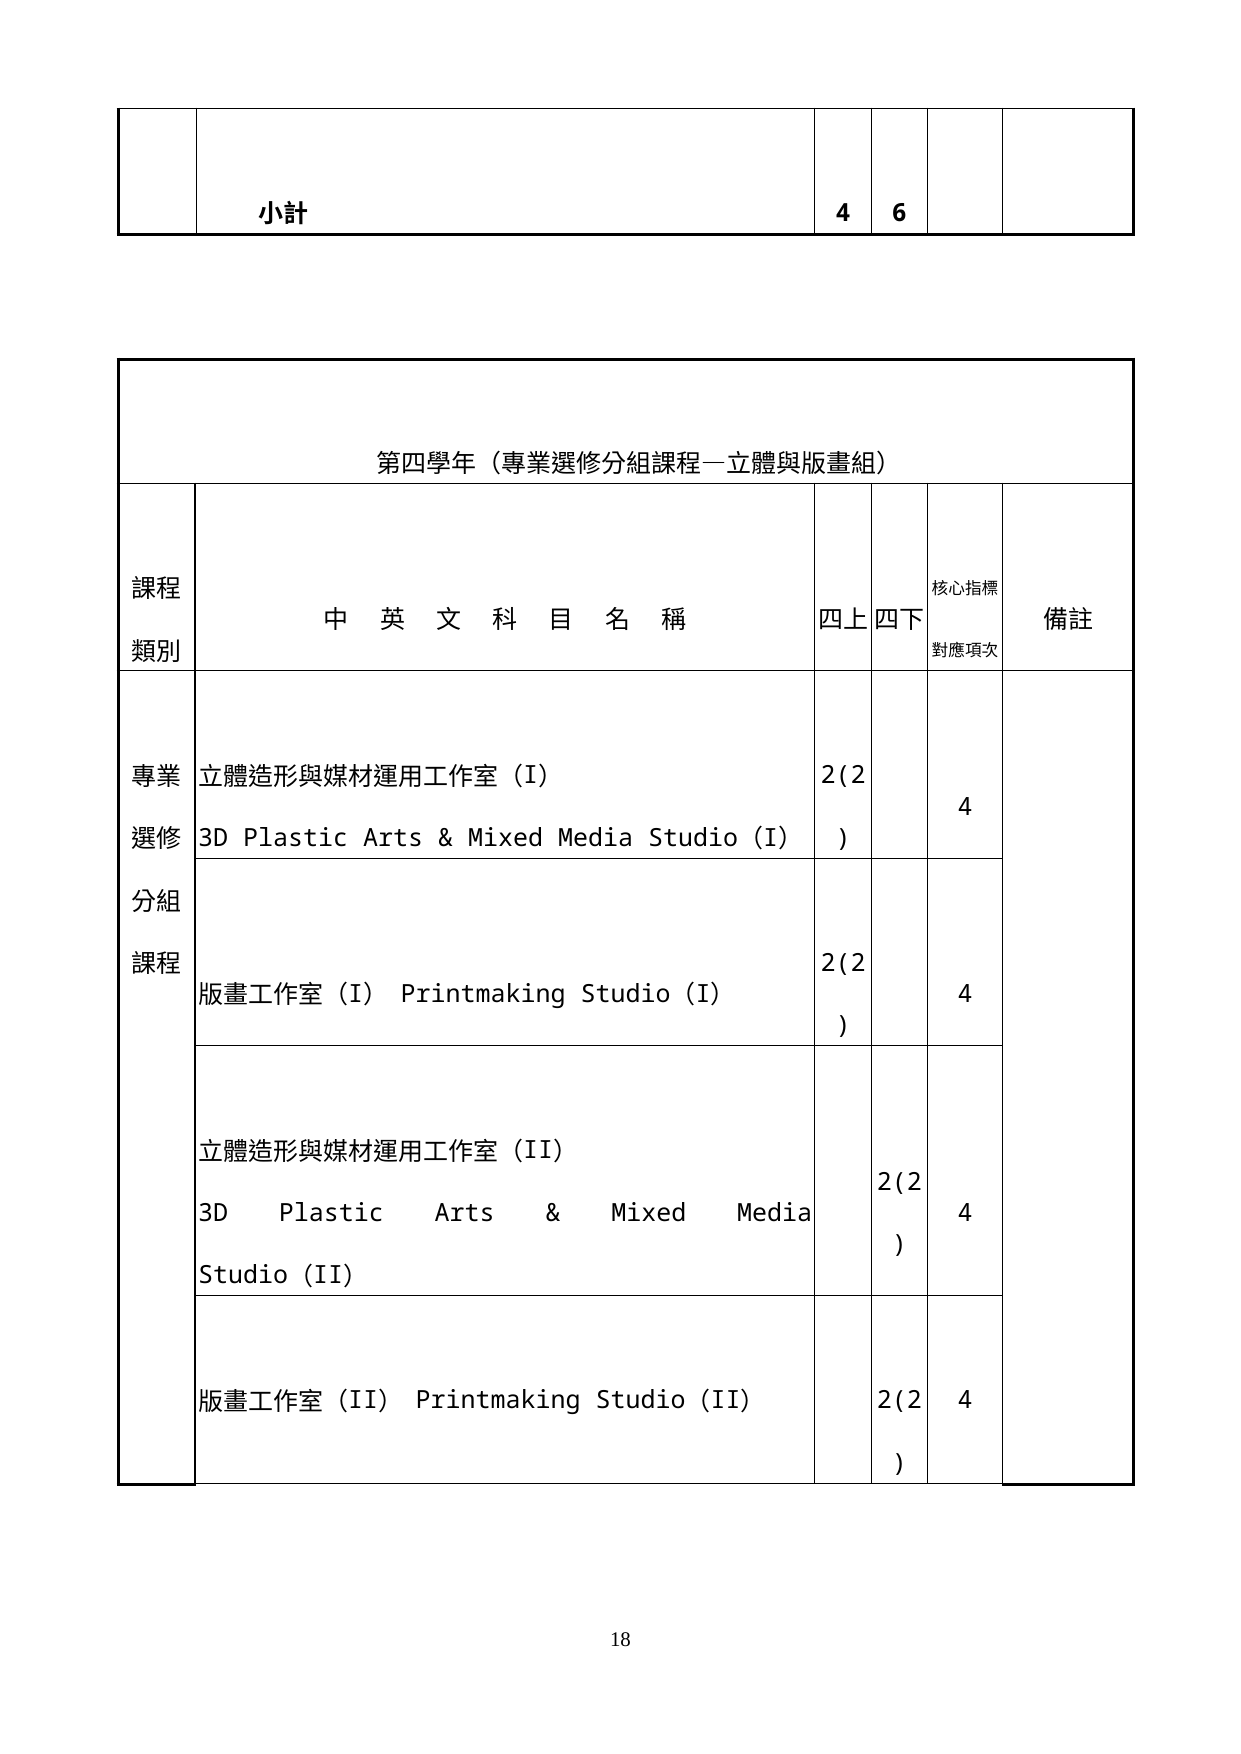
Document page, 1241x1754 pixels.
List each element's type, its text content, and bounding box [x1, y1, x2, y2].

table_cell [815, 1046, 871, 1295]
table_cell [815, 1296, 871, 1483]
table_cell 四下 [872, 484, 927, 670]
table_cell 2(2) [872, 1046, 927, 1295]
table_cell 立體造形與媒材運用工作室（I） 3D Plastic Arts & Mixed Media Studio（I） [196, 671, 814, 858]
table_cell 4 [928, 671, 1002, 858]
table_cell [1003, 671, 1132, 1483]
table_cell 2(2) [815, 671, 871, 858]
table_cell 備註 [1003, 484, 1132, 670]
table_cell 2(2) [815, 859, 871, 1045]
table_cell 立體造形與媒材運用工作室（II） 3D Plastic Arts & Mixed Media Studio（II） [196, 1046, 814, 1295]
table_cell 四上 [815, 484, 871, 670]
table_cell 2(2) [872, 1296, 927, 1483]
table_cell 小計 [197, 109, 814, 233]
table_cell 中英文科目名稱 [196, 484, 814, 670]
table_cell [120, 109, 196, 233]
table_cell 版畫工作室（I） Printmaking Studio（I） [196, 859, 814, 1045]
table_cell 4 [928, 859, 1002, 1045]
table_cell 4 [928, 1046, 1002, 1295]
table_header 第四學年（專業選修分組課程—立體與版畫組） [120, 361, 1132, 483]
table_cell 4 [815, 109, 871, 233]
table_cell 4 [928, 1296, 1002, 1483]
table_cell 6 [872, 109, 927, 233]
table_cell [872, 671, 927, 858]
table_cell [1003, 109, 1132, 233]
table_cell 核心指標對應項次 [928, 484, 1002, 670]
table_cell 專業選修分組課程 [120, 671, 194, 1483]
table_cell 課程 類別 [120, 484, 194, 670]
table_cell [928, 109, 1002, 233]
table_cell 版畫工作室（II） Printmaking Studio（II） [196, 1296, 814, 1483]
table_cell [872, 859, 927, 1045]
